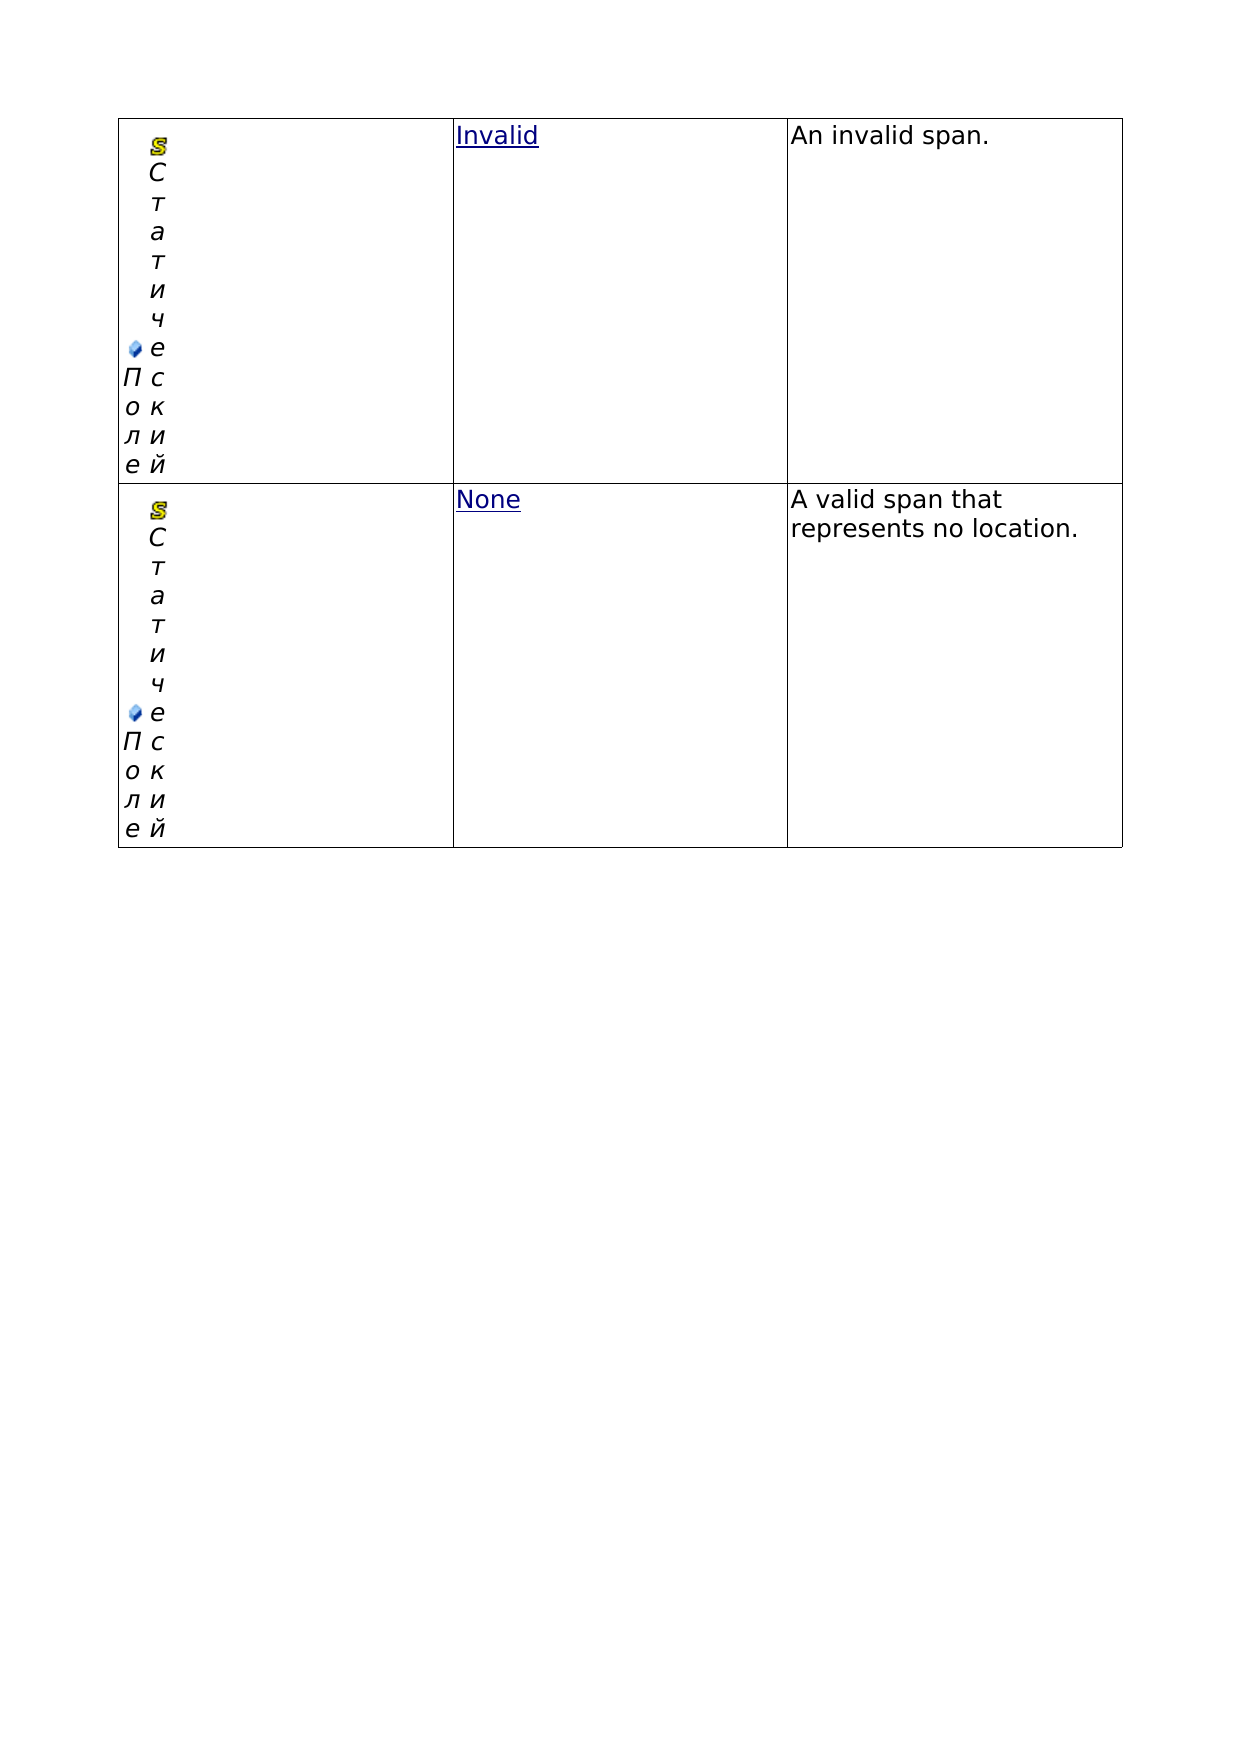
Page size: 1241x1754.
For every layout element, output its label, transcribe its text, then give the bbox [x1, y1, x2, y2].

table_cell [119, 484, 453, 847]
picture [121, 702, 146, 727]
table_cell Invalid [454, 119, 787, 482]
picture [121, 337, 146, 363]
picture [146, 497, 172, 523]
table_cell None [454, 484, 787, 847]
picture [146, 133, 172, 159]
table_cell A valid span that represents no location. [788, 484, 1122, 847]
table_cell An invalid span. [788, 119, 1122, 482]
table_cell [119, 119, 453, 482]
